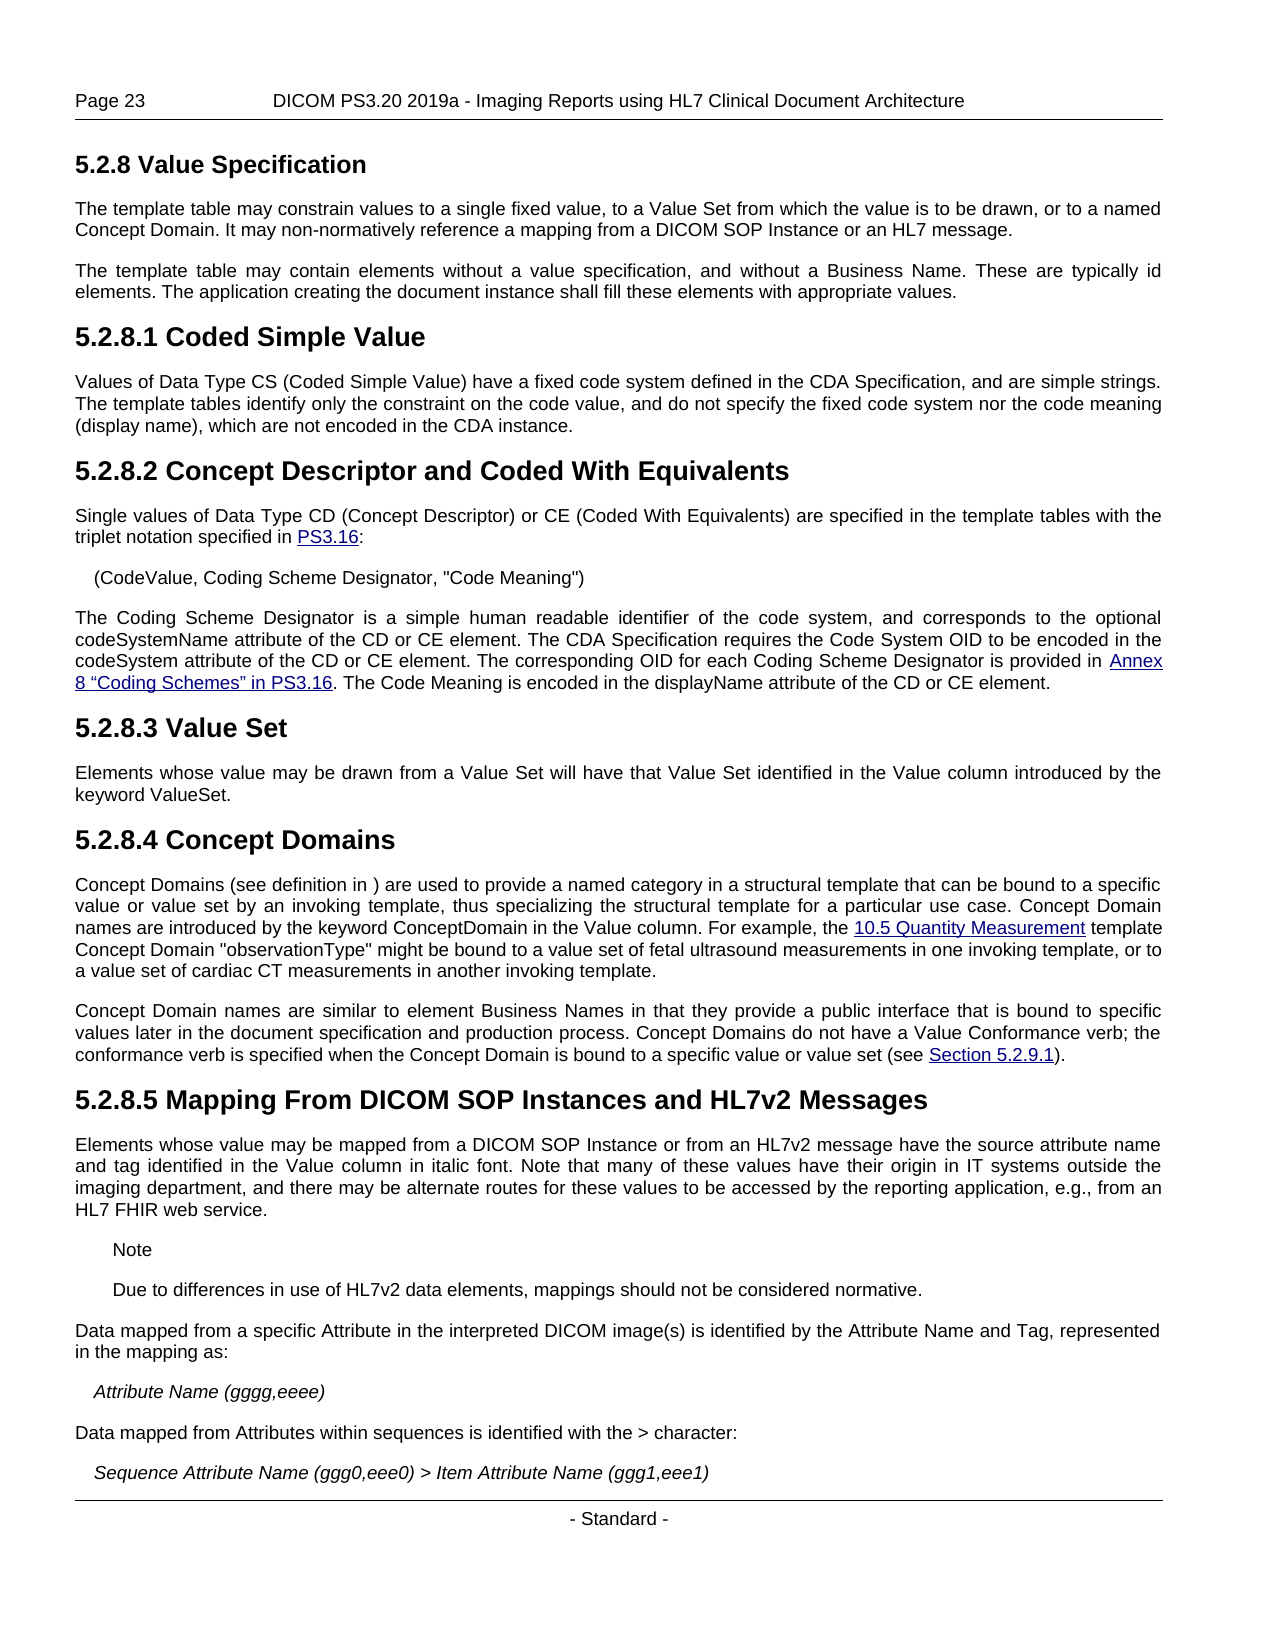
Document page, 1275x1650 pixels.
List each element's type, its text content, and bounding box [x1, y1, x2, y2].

text Concept Domain names are similar to element Business Names in that they provide a public interface that is bound to specific values later in the document specification and production process. Concept Domains do not have a Value Conformance verb; the conformance verb is specified when the Concept Domain is bound to a specific value or value set (see Section 5.2.9.1). [75, 1000, 1162, 1065]
text Attribute Name (gggg,eeee) [94, 1381, 1162, 1403]
text 5.2.8.2 Concept Descriptor and Coded With Equivalents [75, 455, 1162, 486]
text The template table may contain elements without a value specification, and without a Business Name. These are typically id elements. The application creating the document instance shall fill these elements with appropriate values. [75, 259, 1162, 302]
text Due to differences in use of HL7v2 data elements, mappings should not be considered normative. [112, 1279, 1125, 1301]
text Single values of Data Type CD (Concept Descriptor) or CE (Coded With Equivalents) are specified in the template tables with the triplet notation specified in PS3.16: [75, 505, 1162, 548]
text 5.2.8.3 Value Set [75, 712, 1162, 743]
text Concept Domains (see definition in ) are used to provide a named category in a structural template that can be bound to a specific value or value set by an invoking template, thus specializing the structural template for a particular use case. Concept Domain names are introduced by the keyword ConceptDomain in the Value column. For example, the 10.5 Quantity Measurement template Concept Domain "observationType" might be bound to a value set of fetal ultrasound measurements in one invoking template, or to a value set of cardiac CT measurements in another invoking template. [75, 874, 1162, 982]
text The template table may constrain values to a single fixed value, to a Value Set from which the value is to be drawn, or to a named Concept Domain. It may non-normatively reference a mapping from a DICOM SOP Instance or an HL7 message. [75, 197, 1162, 241]
text The Coding Scheme Designator is a simple human readable identifier of the code system, and corresponds to the optional codeSystemName attribute of the CD or CE element. The CDA Specification requires the Code System OID to be encoded in the codeSystem attribute of the CD or CE element. The corresponding OID for each Coding Scheme Designator is provided in Annex 8 “Coding Schemes” in PS3.16. The Code Meaning is encoded in the displayName attribute of the CD or CE element. [75, 607, 1162, 693]
text Values of Data Type CS (Coded Simple Value) have a fixed code system defined in the CDA Specification, and are simple strings. The template tables identify only the constraint on the code value, and do not specify the fixed code system nor the code meaning (display name), which are not encoded in the CDA instance. [75, 371, 1162, 436]
text 5.2.8 Value Specification [75, 150, 1162, 179]
text Elements whose value may be mapped from a DICOM SOP Instance or from an HL7v2 message have the source attribute name and tag identified in the Value column in italic font. Note that many of these values have their origin in IT systems outside the imaging department, and there may be alternate routes for these values to be accessed by the reporting application, e.g., from an HL7 FHIR web service. [75, 1134, 1162, 1220]
text (CodeValue, Coding Scheme Designator, "Code Meaning") [94, 567, 1162, 588]
text 5.2.8.5 Mapping From DICOM SOP Instances and HL7v2 Messages [75, 1084, 1162, 1115]
text Data mapped from Attributes within sequences is identified with the > character: [75, 1422, 1162, 1443]
text Sequence Attribute Name (ggg0,eee0) > Item Attribute Name (ggg1,eee1) [94, 1462, 1162, 1483]
text Note [112, 1239, 1125, 1260]
text Data mapped from a specific Attribute in the interpreted DICOM image(s) is identified by the Attribute Name and Tag, represented in the mapping as: [75, 1319, 1162, 1362]
text 5.2.8.1 Coded Simple Value [75, 321, 1162, 352]
text 5.2.8.4 Concept Domains [75, 824, 1162, 855]
text Elements whose value may be drawn from a Value Set will have that Value Set identified in the Value column introduced by the keyword ValueSet. [75, 762, 1162, 805]
